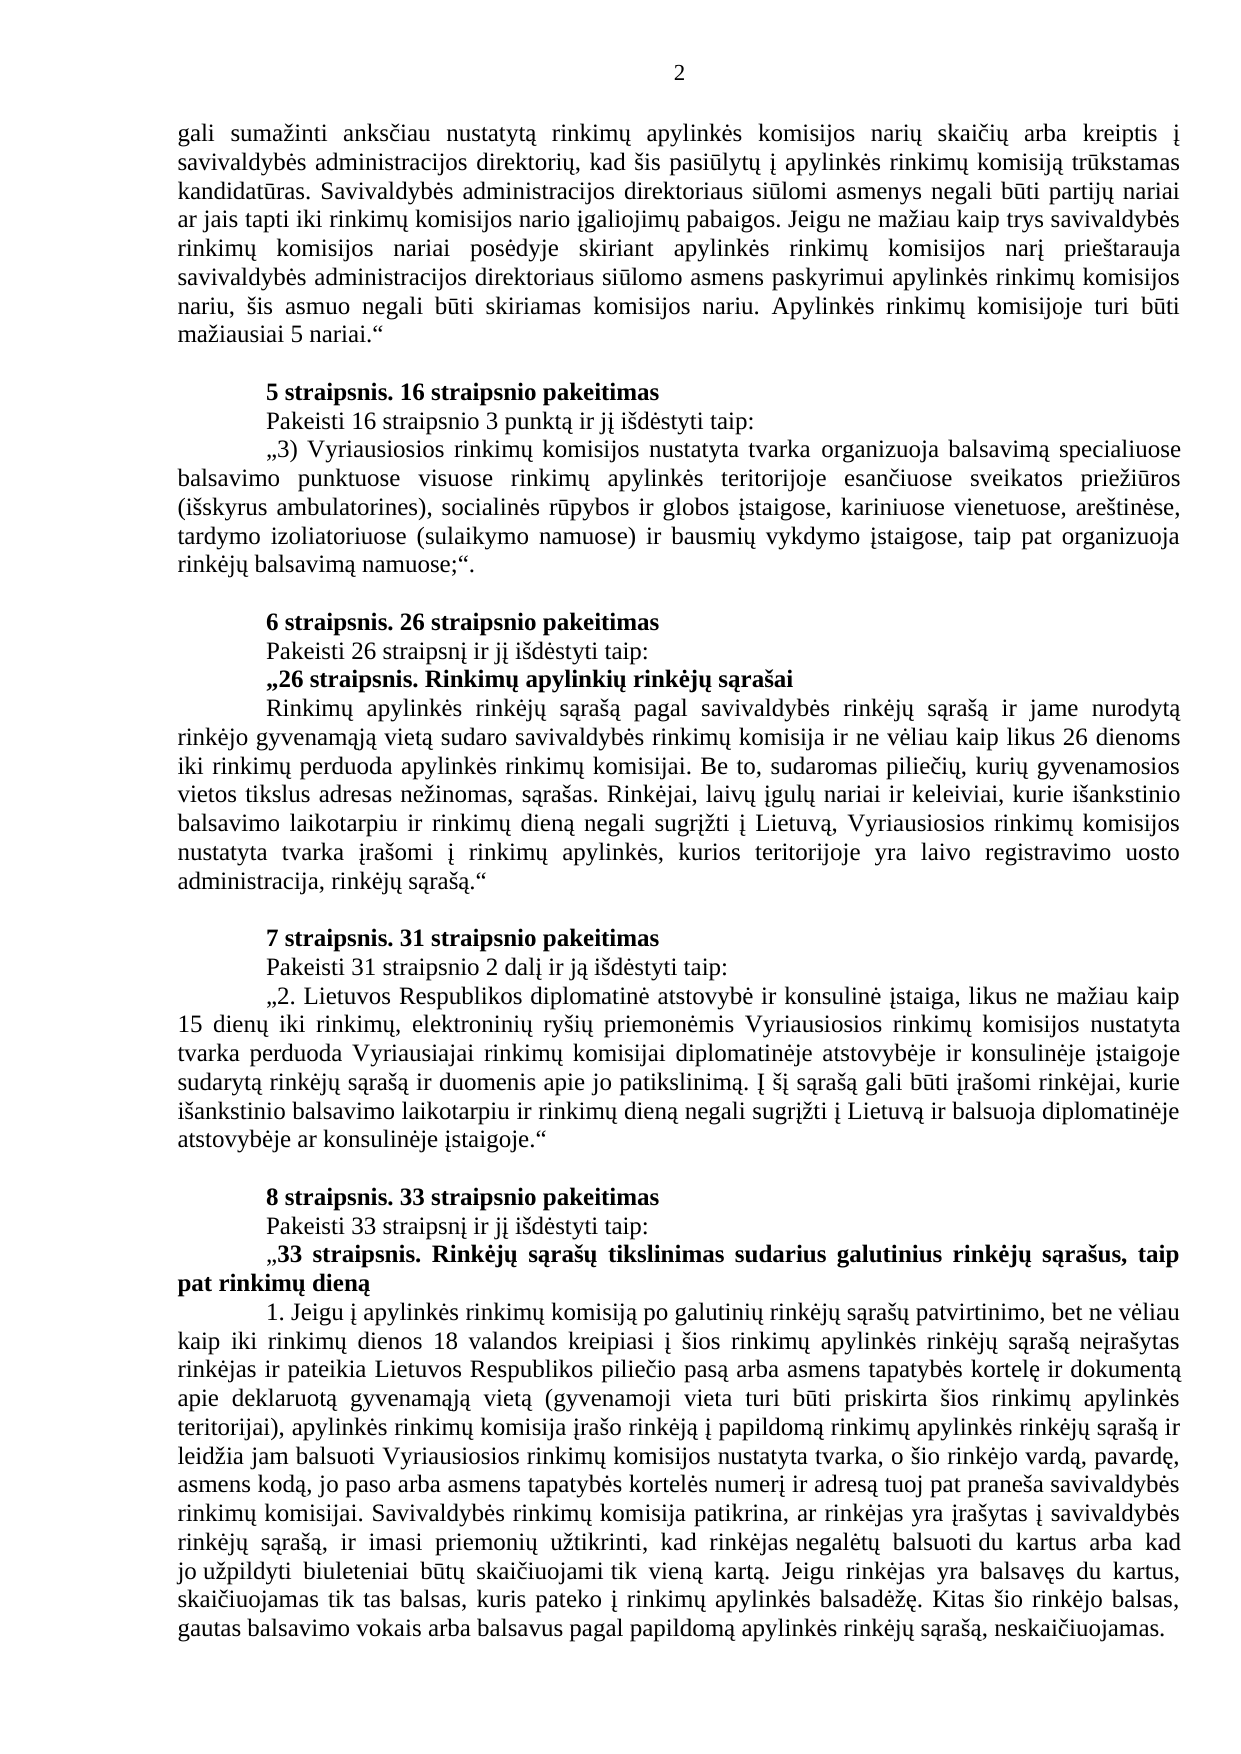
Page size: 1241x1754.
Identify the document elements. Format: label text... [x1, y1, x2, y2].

text „2. Lietuvos Respublikos diplomatinė atstovybė ir konsulinė įstaiga, likus ne mažiau kaip 15 dienų iki rinkimų, elektroninių ryšių priemonėmis Vyriausiosios rinkimų komisijos nustatyta tvarka perduoda Vyriausiajai rinkimų komisijai diplomatinėje atstovybėje ir konsulinėje įstaigoje sudarytą rinkėjų sąrašą ir duomenis apie jo patikslinimą. Į šį sąrašą gali būti įrašomi rinkėjai, kurie išankstinio balsavimo laikotarpiu ir rinkimų dieną negali sugrįžti į Lietuvą ir balsuoja diplomatinėje atstovybėje ar konsulinėje įstaigoje.“ [177, 981, 1181, 1153]
text Rinkimų apylinkės rinkėjų sąrašą pagal savivaldybės rinkėjų sąrašą ir jame nurodytą rinkėjo gyvenamąją vietą sudaro savivaldybės rinkimų komisija ir ne vėliau kaip likus 26 dienoms iki rinkimų perduoda apylinkės rinkimų komisijai. Be to, sudaromas piliečių, kurių gyvenamosios vietos tikslus adresas nežinomas, sąrašas. Rinkėjai, laivų įgulų nariai ir keleiviai, kurie išankstinio balsavimo laikotarpiu ir rinkimų dieną negali sugrįžti į Lietuvą, Vyriausiosios rinkimų komisijos nustatyta tvarka įrašomi į rinkimų apylinkės, kurios teritorijoje yra laivo registravimo uosto administracija, rinkėjų sąrašą.“ [177, 693, 1181, 894]
text 5 straipsnis. 16 straipsnio pakeitimas [177, 377, 1181, 406]
text Pakeisti 26 straipsnį ir jį išdėstyti taip: [177, 636, 1181, 664]
text 7 straipsnis. 31 straipsnio pakeitimas [177, 923, 1181, 952]
text gali sumažinti anksčiau nustatytą rinkimų apylinkės komisijos narių skaičių arba kreiptis į savivaldybės administracijos direktorių, kad šis pasiūlytų į apylinkės rinkimų komisiją trūkstamas kandidatūras. Savivaldybės administracijos direktoriaus siūlomi asmenys negali būti partijų nariai ar jais tapti iki rinkimų komisijos nario įgaliojimų pabaigos. Jeigu ne mažiau kaip trys savivaldybės rinkimų komisijos nariai posėdyje skiriant apylinkės rinkimų komisijos narį prieštarauja savivaldybės administracijos direktoriaus siūlomo asmens paskyrimui apylinkės rinkimų komisijos nariu, šis asmuo negali būti skiriamas komisijos nariu. Apylinkės rinkimų komisijoje turi būti mažiausiai 5 nariai.“ [177, 118, 1181, 348]
text „33 straipsnis. Rinkėjų sąrašų tikslinimas sudarius galutinius rinkėjų sąrašus, taip pat rinkimų dieną [177, 1239, 1181, 1297]
text 1. Jeigu į apylinkės rinkimų komisiją po galutinių rinkėjų sąrašų patvirtinimo, bet ne vėliau kaip iki rinkimų dienos 18 valandos kreipiasi į šios rinkimų apylinkės rinkėjų sąrašą neįrašytas rinkėjas ir pateikia Lietuvos Respublikos piliečio pasą arba asmens tapatybės kortelę ir dokumentą apie deklaruotą gyvenamąją vietą (gyvenamoji vieta turi būti priskirta šios rinkimų apylinkės teritorijai), apylinkės rinkimų komisija įrašo rinkėją į papildomą rinkimų apylinkės rinkėjų sąrašą ir leidžia jam balsuoti Vyriausiosios rinkimų komisijos nustatyta tvarka, o šio rinkėjo vardą, pavardę, asmens kodą, jo paso arba asmens tapatybės kortelės numerį ir adresą tuoj pat praneša savivaldybės rinkimų komisijai. Savivaldybės rinkimų komisija patikrina, ar rinkėjas yra įrašytas į savivaldybės rinkėjų sąrašą, ir imasi priemonių užtikrinti, kad rinkėjas negalėtų balsuoti du kartus arba kad jo užpildyti biuleteniai būtų skaičiuojami tik vieną kartą. Jeigu rinkėjas yra balsavęs du kartus, skaičiuojamas tik tas balsas, kuris pateko į rinkimų apylinkės balsadėžę. Kitas šio rinkėjo balsas, gautas balsavimo vokais arba balsavus pagal papildomą apylinkės rinkėjų sąrašą, neskaičiuojamas. [177, 1297, 1181, 1642]
text 6 straipsnis. 26 straipsnio pakeitimas [177, 607, 1181, 636]
text Pakeisti 33 straipsnį ir jį išdėstyti taip: [177, 1211, 1181, 1239]
text „26 straipsnis. Rinkimų apylinkių rinkėjų sąrašai [177, 664, 1181, 693]
text Pakeisti 16 straipsnio 3 punktą ir jį išdėstyti taip: [177, 406, 1181, 434]
text „3) Vyriausiosios rinkimų komisijos nustatyta tvarka organizuoja balsavimą specialiuose balsavimo punktuose visuose rinkimų apylinkės teritorijoje esančiuose sveikatos priežiūros (išskyrus ambulatorines), socialinės rūpybos ir globos įstaigose, kariniuose vienetuose, areštinėse, tardymo izoliatoriuose (sulaikymo namuose) ir bausmių vykdymo įstaigose, taip pat organizuoja rinkėjų balsavimą namuose;“. [177, 434, 1181, 578]
text 8 straipsnis. 33 straipsnio pakeitimas [177, 1182, 1181, 1211]
text Pakeisti 31 straipsnio 2 dalį ir ją išdėstyti taip: [177, 952, 1181, 981]
